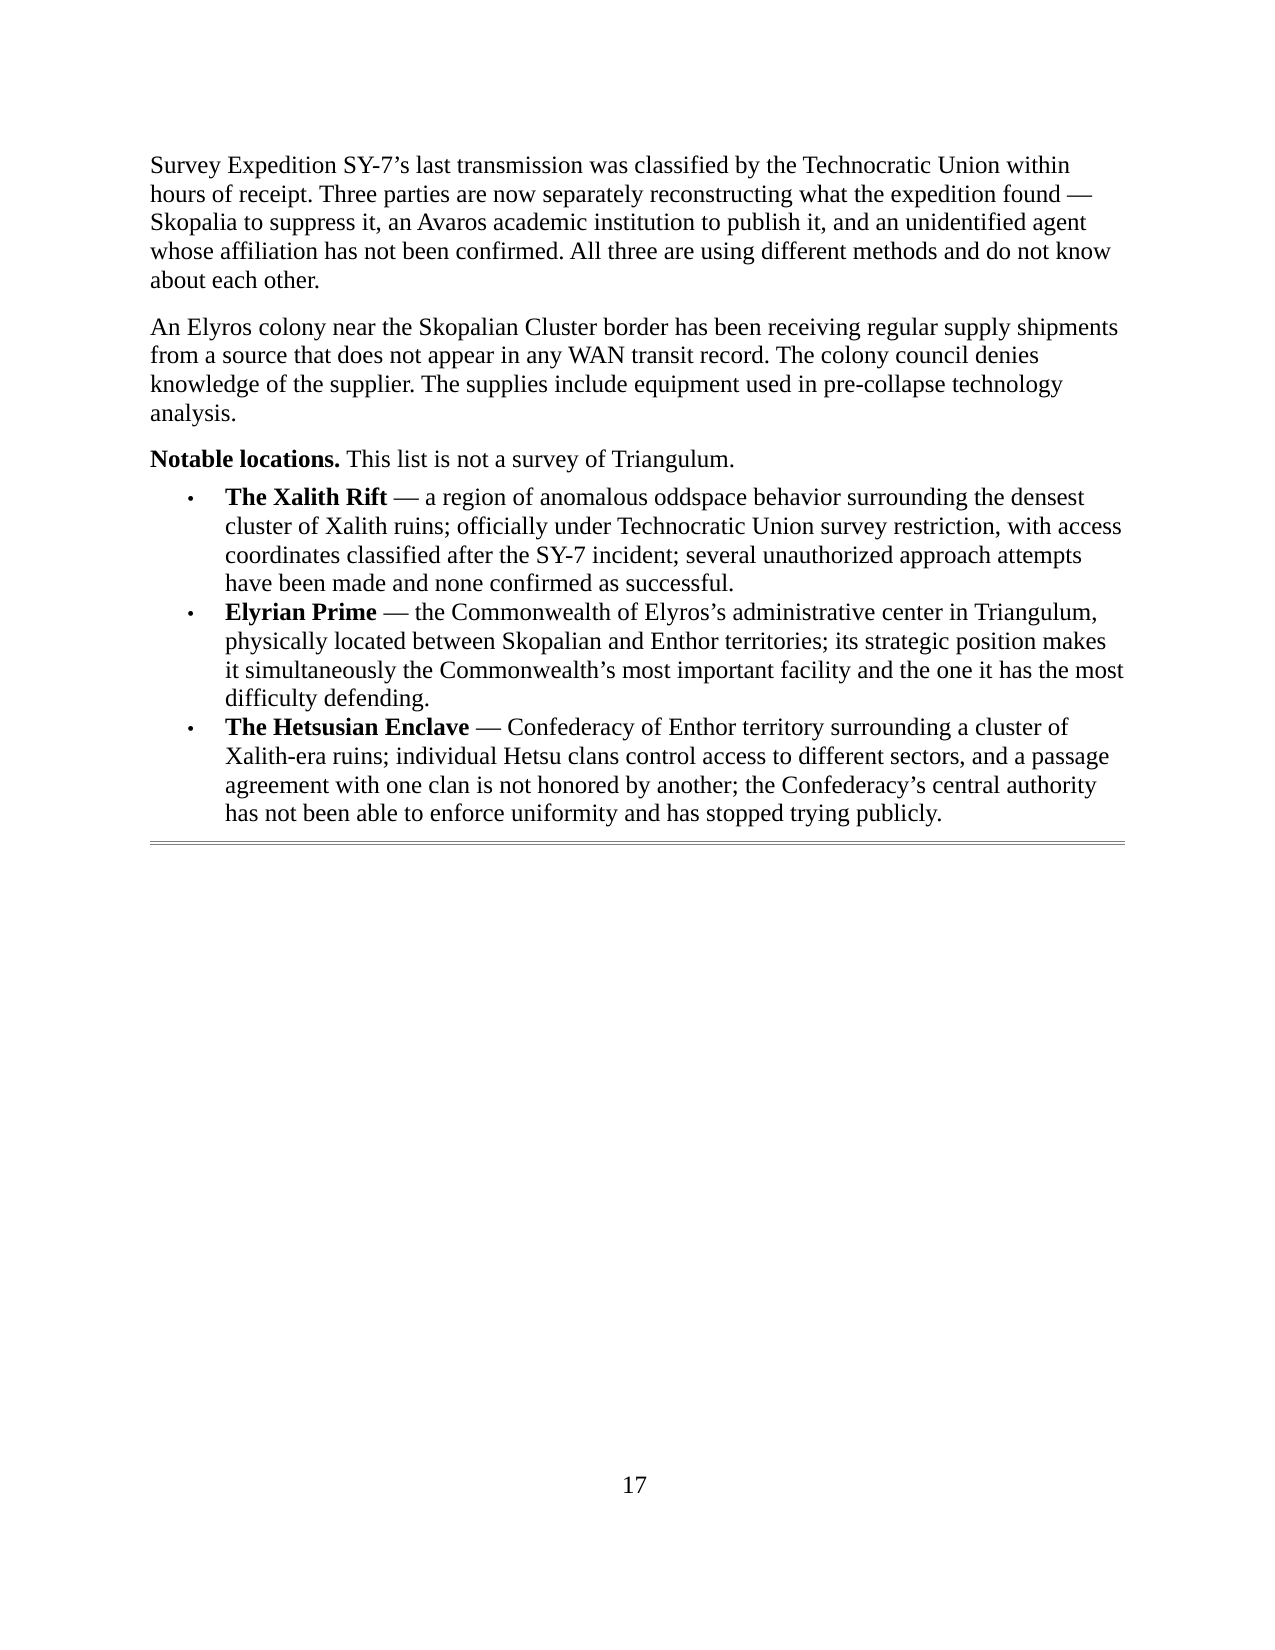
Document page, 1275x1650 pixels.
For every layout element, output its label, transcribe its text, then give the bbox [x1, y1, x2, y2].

list The Hetsusian Enclave — Confederacy of Enthor territory surrounding a cluster of Xalith-era ruins; individual Hetsu clans control access to different sectors, and a passage agreement with one clan is not honored by another; the Confederacy’s central authority has not been able to enforce uniformity and has stopped trying publicly. [187, 712, 1125, 827]
text Survey Expedition SY-7’s last transmission was classified by the Technocratic Union within hours of receipt. Three parties are now separately reconstructing what the expedition found — Skopalia to suppress it, an Avaros academic institution to publish it, and an unidentified agent whose affiliation has not been confirmed. All three are using different methods and do not know about each other. [150, 150, 1125, 294]
text Notable locations. This list is not a survey of Triangulum. [150, 444, 1125, 473]
list Elyrian Prime — the Commonwealth of Elyros’s administrative center in Triangulum, physically located between Skopalian and Enthor territories; its strategic position makes it simultaneously the Commonwealth’s most important facility and the one it has the most difficulty defending. [187, 597, 1125, 712]
text An Elyros colony near the Skopalian Cluster border has been receiving regular supply shipments from a source that does not appear in any WAN transit record. The colony council denies knowledge of the supplier. The supplies include equipment used in pre-collapse technology analysis. [150, 312, 1125, 427]
list The Xalith Rift — a region of anomalous oddspace behavior surrounding the densest cluster of Xalith ruins; officially under Technocratic Union survey restriction, with access coordinates classified after the SY-7 incident; several unauthorized approach attempts have been made and none confirmed as successful. [187, 482, 1125, 597]
